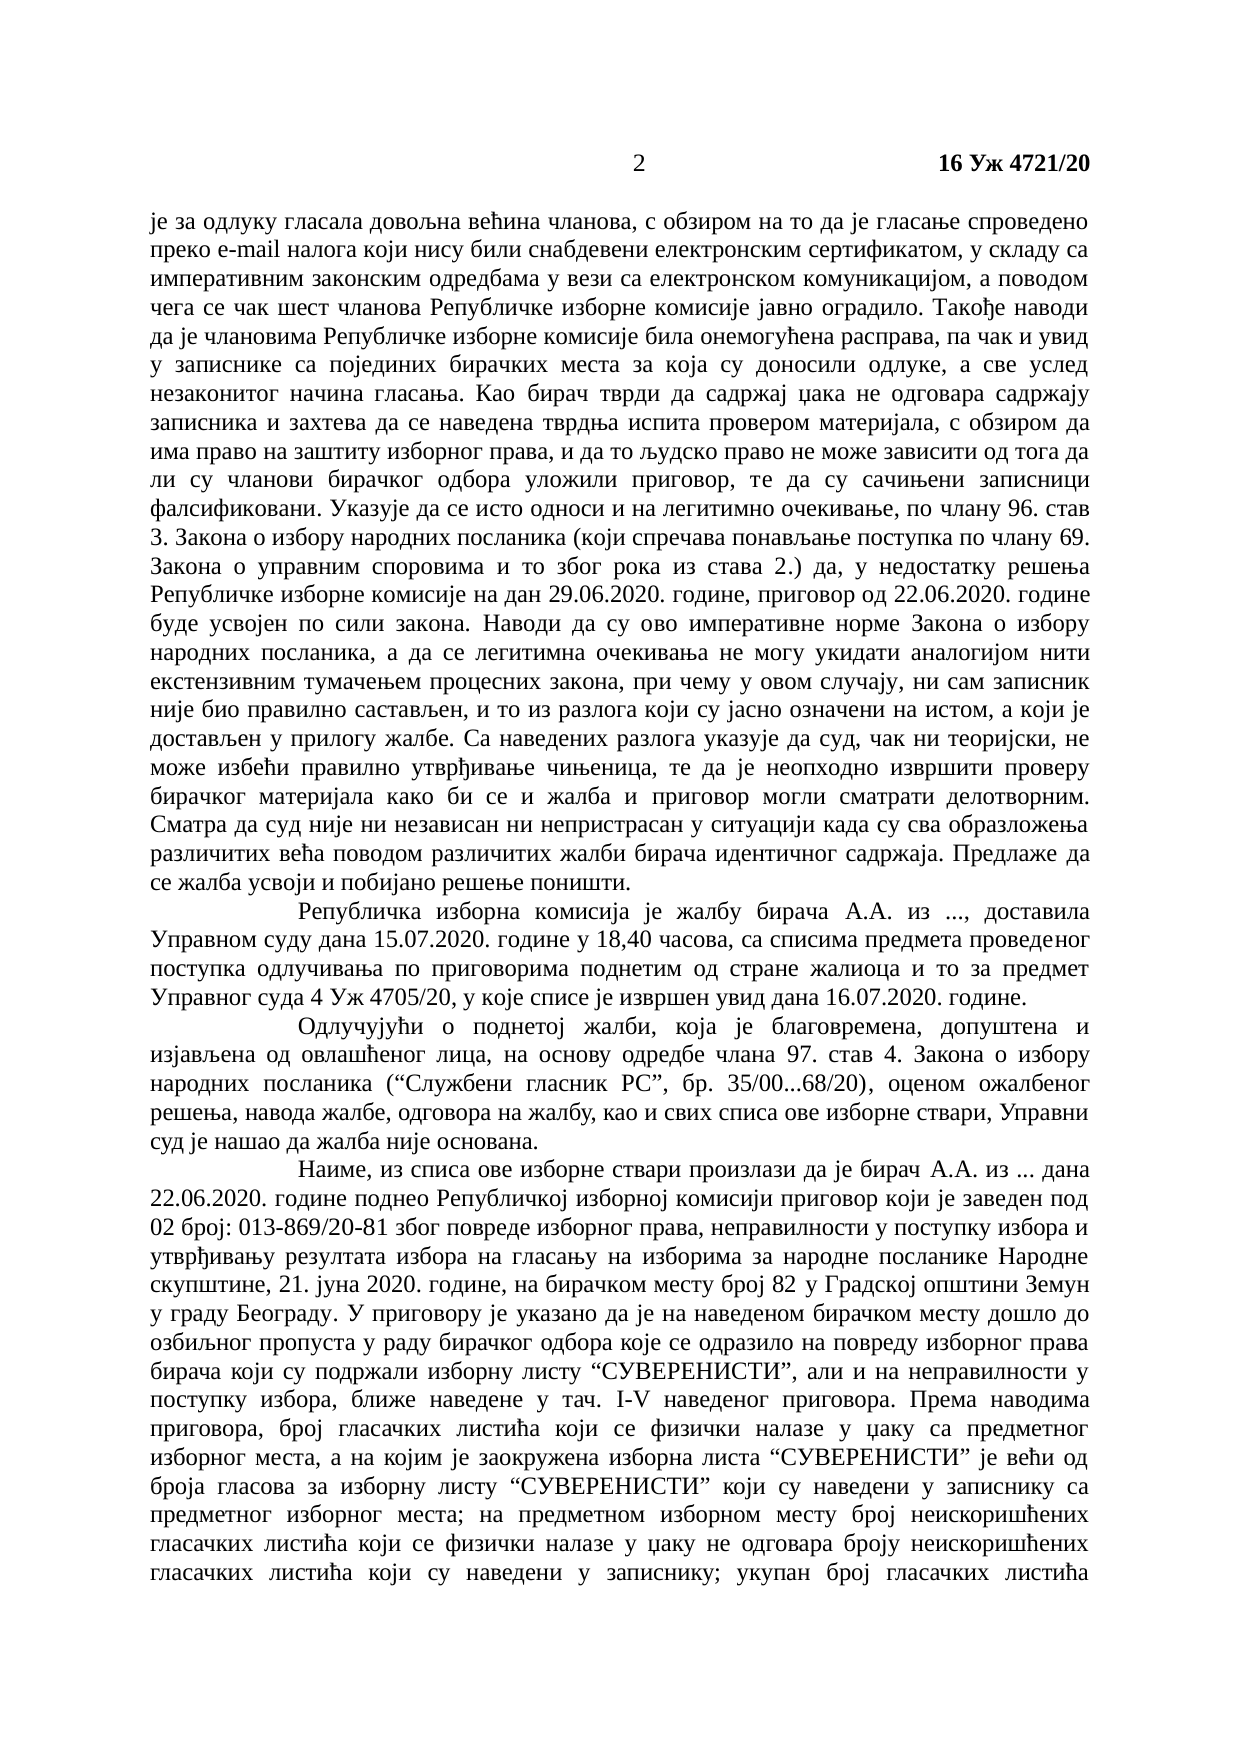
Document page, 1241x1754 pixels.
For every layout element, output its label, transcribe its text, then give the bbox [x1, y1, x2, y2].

text је за одлуку гласала довољна већина чланова, с обзиром на то да је гласање спроведено преко e-mail налога који нису били снабдевени електронским сертификатом, у складу са императивним законским одредбама у вези са електронском комуникацијом, а поводом чега се чак шест чланова Републичке изборне комисије јавно оградило. Такође наводи да је члановима Републичке изборне комисије била онемогућена расправа, па чак и увид у записнике са појединих бирачких места за која су доносили одлуке, а све услед незаконитог начина гласања. Као бирач тврди да садржај џака не одговара садржају записника и захтева да се наведена тврдња испита провером материјала, с обзиром да има право на заштиту изборног права, и да то људско право не може зависити од тога да ли су чланови бирачког одбора уложили приговор, те да су сачињени записници фалсификовани. Указује да се исто односи и на легитимно очекивање, по члану 96. став 3. Закона о избору народних посланика (који спречава понављање поступка по члану 69. Закона о управним споровима и то због рока из става 2.) да, у недостатку решења Републичке изборне комисије на дан 29.06.2020. године, приговор од 22.06.2020. године буде усвојен по сили закона. Наводи да су ово императивне норме Закона о избору народних посланика, а да се легитимна очекивања не могу укидати аналогијом нити екстензивним тумачењем процесних закона, при чему у овом случају, ни сам записник није био правилно састављен, и то из разлога који су јасно означени на истом, а који је достављен у прилогу жалбе. Са наведених разлога указује да суд, чак ни теоријски, не може избећи правилно утврђивање чињеница, те да је неопходно извршити проверу бирачког материјала како би се и жалба и приговор могли сматрати делотворним. Сматра да суд није ни независан ни непристрасан у ситуацији када су сва образложења различитих већа поводом различитих жалби бирача идентичног садржаја. Предлаже да се жалба усвоји и побијано решење поништи. [150, 206, 1090, 896]
text Наиме, из списа ове изборне ствари произлази да је бирач А.А. из ... дана 22.06.2020. године поднео Републичкој изборној комисији приговор који је заведен под 02 број: 013-869/20-81 због повреде изборног права, неправилности у поступку избора и утврђивању резултата избора на гласању на изборима за народне посланике Народне скупштине, 21. јуна 2020. године, на бирачком месту број 82 у Градској општини Земун у граду Београду. У приговору је указано да је на наведеном бирачком месту дошло до озбиљног пропуста у раду бирачког одбора које се одразило на повреду изборног права бирача који су подржали изборну листу “СУВЕРЕНИСТИ”, али и на неправилности у поступку избора, ближе наведене у тач. I-V наведеног приговора. Према наводима приговора, број гласачких листића који се физички налазе у џаку са предметног изборног места, а на којим је заокружена изборна листа “СУВЕРЕНИСТИ” је већи од броја гласова за изборну листу “СУВЕРЕНИСТИ” који су наведени у записнику са предметног изборног места; на предметном изборном месту број неискоришћених гласачких листића који се физички налазе у џаку не одговара броју неискоришћених гласачких листића који су наведени у записнику; укупан број гласачких листића [150, 1154, 1090, 1586]
text Републичка изборна комисија је жалбу бирача А.А. из ..., доставила Управном суду дана 15.07.2020. године у 18,40 часова, са списима предмета проведеног поступка одлучивања по приговорима поднетим од стране жалиоца и то за предмет Управног суда 4 Уж 4705/20, у које списе је извршен увид дана 16.07.2020. године. [150, 896, 1090, 1011]
text Одлучујући о поднетој жалби, која је благовремена, допуштена и изјављена од овлашћеног лица, на основу одредбе члана 97. став 4. Закона о избору народних посланика (“Службени гласник РС”, бр. 35/00...68/20), оценом ожалбеног решења, навода жалбе, одговора на жалбу, као и свих списа ове изборне ствари, Управни суд је нашао да жалба није основана. [150, 1011, 1090, 1154]
